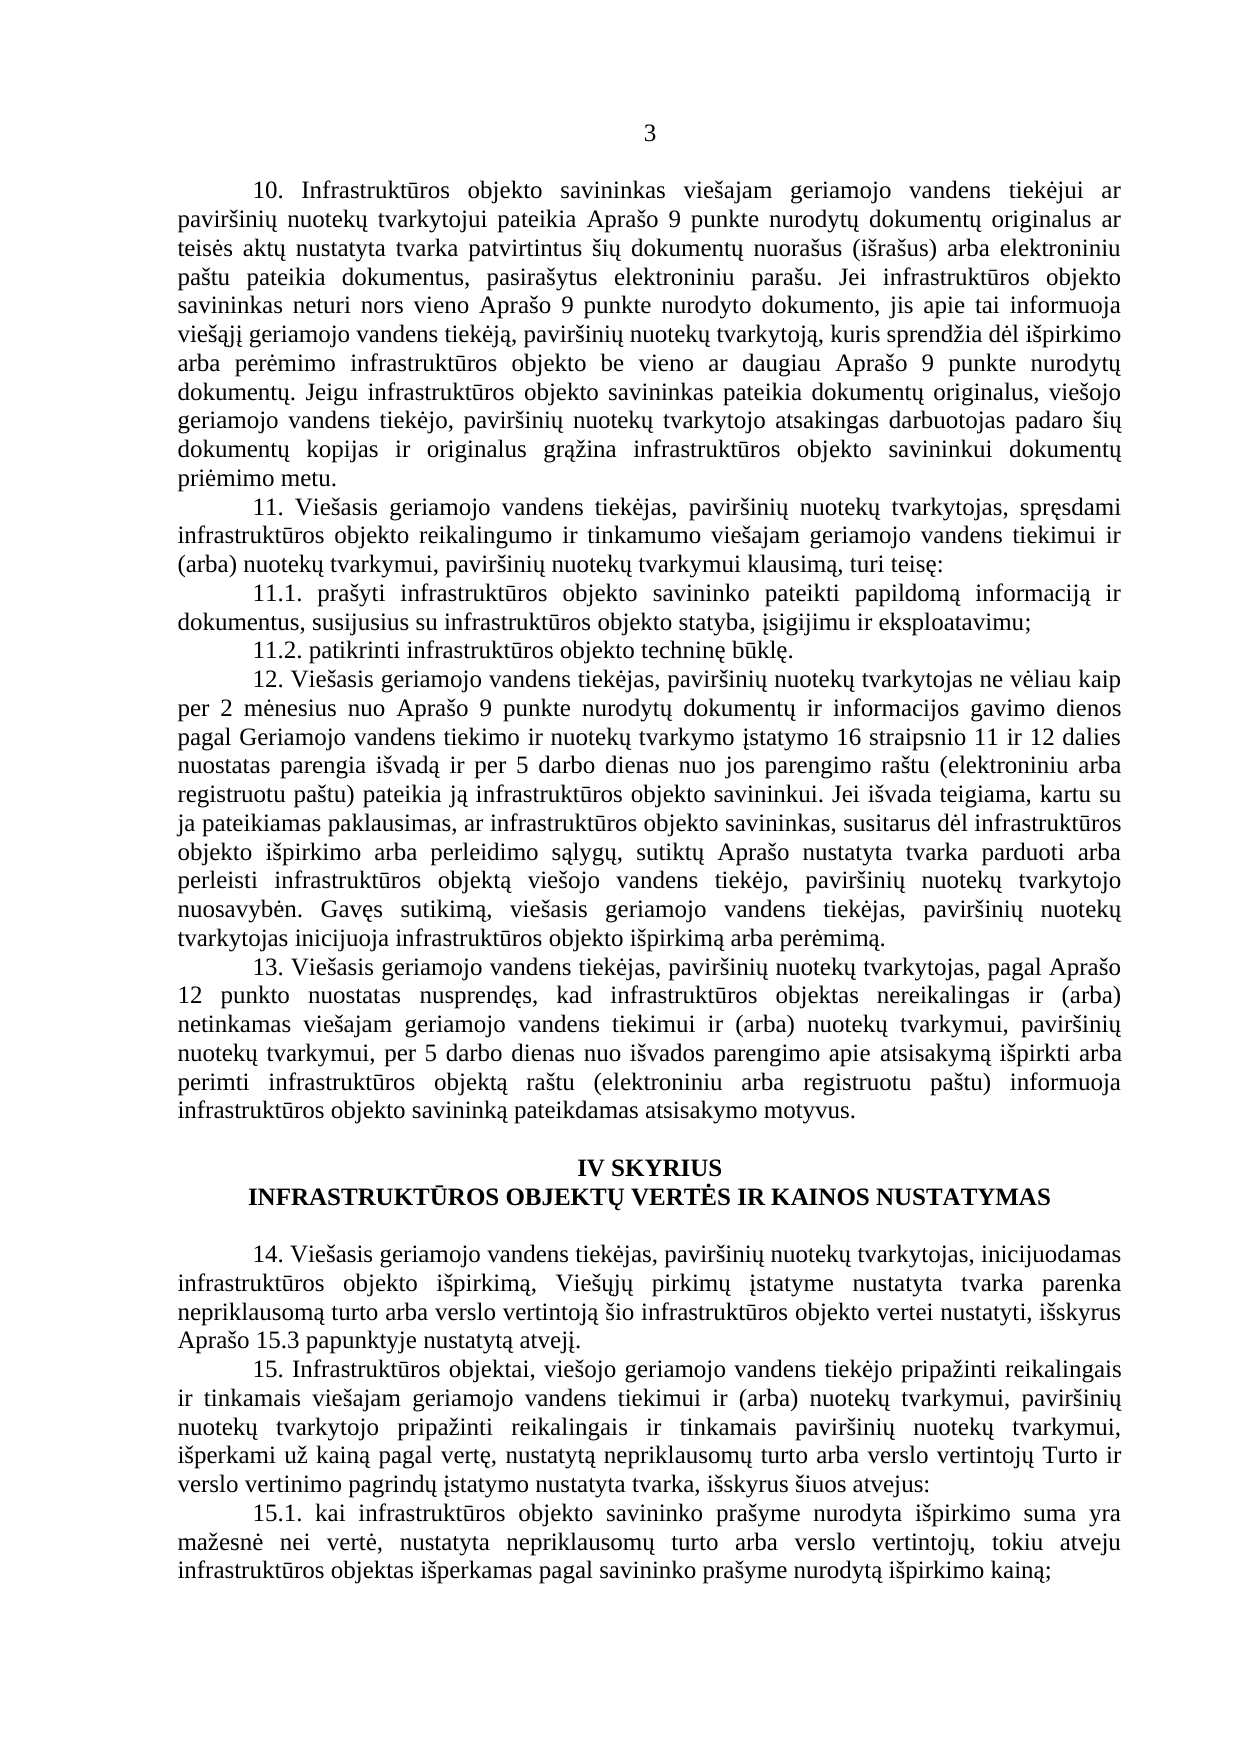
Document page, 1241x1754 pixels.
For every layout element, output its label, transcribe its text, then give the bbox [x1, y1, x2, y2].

text INFRASTRUKTŪROS OBJEKTŲ VERTĖS IR KAINOS NUSTATYMAS [177, 1182, 1122, 1211]
text 11.2. patikrinti infrastruktūros objekto techninę būklę. [177, 636, 1122, 664]
text 14. Viešasis geriamojo vandens tiekėjas, paviršinių nuotekų tvarkytojas, inicijuodamas infrastruktūros objekto išpirkimą, Viešųjų pirkimų įstatyme nustatyta tvarka parenka nepriklausomą turto arba verslo vertintoją šio infrastruktūros objekto vertei nustatyti, išskyrus Aprašo 15.3 papunktyje nustatytą atvejį. [177, 1239, 1122, 1354]
text 15.1. kai infrastruktūros objekto savininko prašyme nurodyta išpirkimo suma yra mažesnė nei vertė, nustatyta nepriklausomų turto arba verslo vertintojų, tokiu atveju infrastruktūros objektas išperkamas pagal savininko prašyme nurodytą išpirkimo kainą; [177, 1498, 1122, 1584]
text 11. Viešasis geriamojo vandens tiekėjas, paviršinių nuotekų tvarkytojas, spręsdami infrastruktūros objekto reikalingumo ir tinkamumo viešajam geriamojo vandens tiekimui ir (arba) nuotekų tvarkymui, paviršinių nuotekų tvarkymui klausimą, turi teisę: [177, 492, 1122, 578]
text 10. Infrastruktūros objekto savininkas viešajam geriamojo vandens tiekėjui ar paviršinių nuotekų tvarkytojui pateikia Aprašo 9 punkte nurodytų dokumentų originalus ar teisės aktų nustatyta tvarka patvirtintus šių dokumentų nuorašus (išrašus) arba elektroniniu paštu pateikia dokumentus, pasirašytus elektroniniu parašu. Jei infrastruktūros objekto savininkas neturi nors vieno Aprašo 9 punkte nurodyto dokumento, jis apie tai informuoja viešąjį geriamojo vandens tiekėją, paviršinių nuotekų tvarkytoją, kuris sprendžia dėl išpirkimo arba perėmimo infrastruktūros objekto be vieno ar daugiau Aprašo 9 punkte nurodytų dokumentų. Jeigu infrastruktūros objekto savininkas pateikia dokumentų originalus, viešojo geriamojo vandens tiekėjo, paviršinių nuotekų tvarkytojo atsakingas darbuotojas padaro šių dokumentų kopijas ir originalus grąžina infrastruktūros objekto savininkui dokumentų priėmimo metu. [177, 176, 1122, 492]
text IV SKYRIUS [177, 1153, 1122, 1182]
text 12. Viešasis geriamojo vandens tiekėjas, paviršinių nuotekų tvarkytojas ne vėliau kaip per 2 mėnesius nuo Aprašo 9 punkte nurodytų dokumentų ir informacijos gavimo dienos pagal Geriamojo vandens tiekimo ir nuotekų tvarkymo įstatymo 16 straipsnio 11 ir 12 dalies nuostatas parengia išvadą ir per 5 darbo dienas nuo jos parengimo raštu (elektroniniu arba registruotu paštu) pateikia ją infrastruktūros objekto savininkui. Jei išvada teigiama, kartu su ja pateikiamas paklausimas, ar infrastruktūros objekto savininkas, susitarus dėl infrastruktūros objekto išpirkimo arba perleidimo sąlygų, sutiktų Aprašo nustatyta tvarka parduoti arba perleisti infrastruktūros objektą viešojo vandens tiekėjo, paviršinių nuotekų tvarkytojo nuosavybėn. Gavęs sutikimą, viešasis geriamojo vandens tiekėjas, paviršinių nuotekų tvarkytojas inicijuoja infrastruktūros objekto išpirkimą arba perėmimą. [177, 664, 1122, 952]
text 11.1. prašyti infrastruktūros objekto savininko pateikti papildomą informaciją ir dokumentus, susijusius su infrastruktūros objekto statyba, įsigijimu ir eksploatavimu; [177, 578, 1122, 636]
text 15. Infrastruktūros objektai, viešojo geriamojo vandens tiekėjo pripažinti reikalingais ir tinkamais viešajam geriamojo vandens tiekimui ir (arba) nuotekų tvarkymui, paviršinių nuotekų tvarkytojo pripažinti reikalingais ir tinkamais paviršinių nuotekų tvarkymui, išperkami už kainą pagal vertę, nustatytą nepriklausomų turto arba verslo vertintojų Turto ir verslo vertinimo pagrindų įstatymo nustatyta tvarka, išskyrus šiuos atvejus: [177, 1354, 1122, 1498]
text 13. Viešasis geriamojo vandens tiekėjas, paviršinių nuotekų tvarkytojas, pagal Aprašo 12 punkto nuostatas nusprendęs, kad infrastruktūros objektas nereikalingas ir (arba) netinkamas viešajam geriamojo vandens tiekimui ir (arba) nuotekų tvarkymui, paviršinių nuotekų tvarkymui, per 5 darbo dienas nuo išvados parengimo apie atsisakymą išpirkti arba perimti infrastruktūros objektą raštu (elektroniniu arba registruotu paštu) informuoja infrastruktūros objekto savininką pateikdamas atsisakymo motyvus. [177, 952, 1122, 1124]
